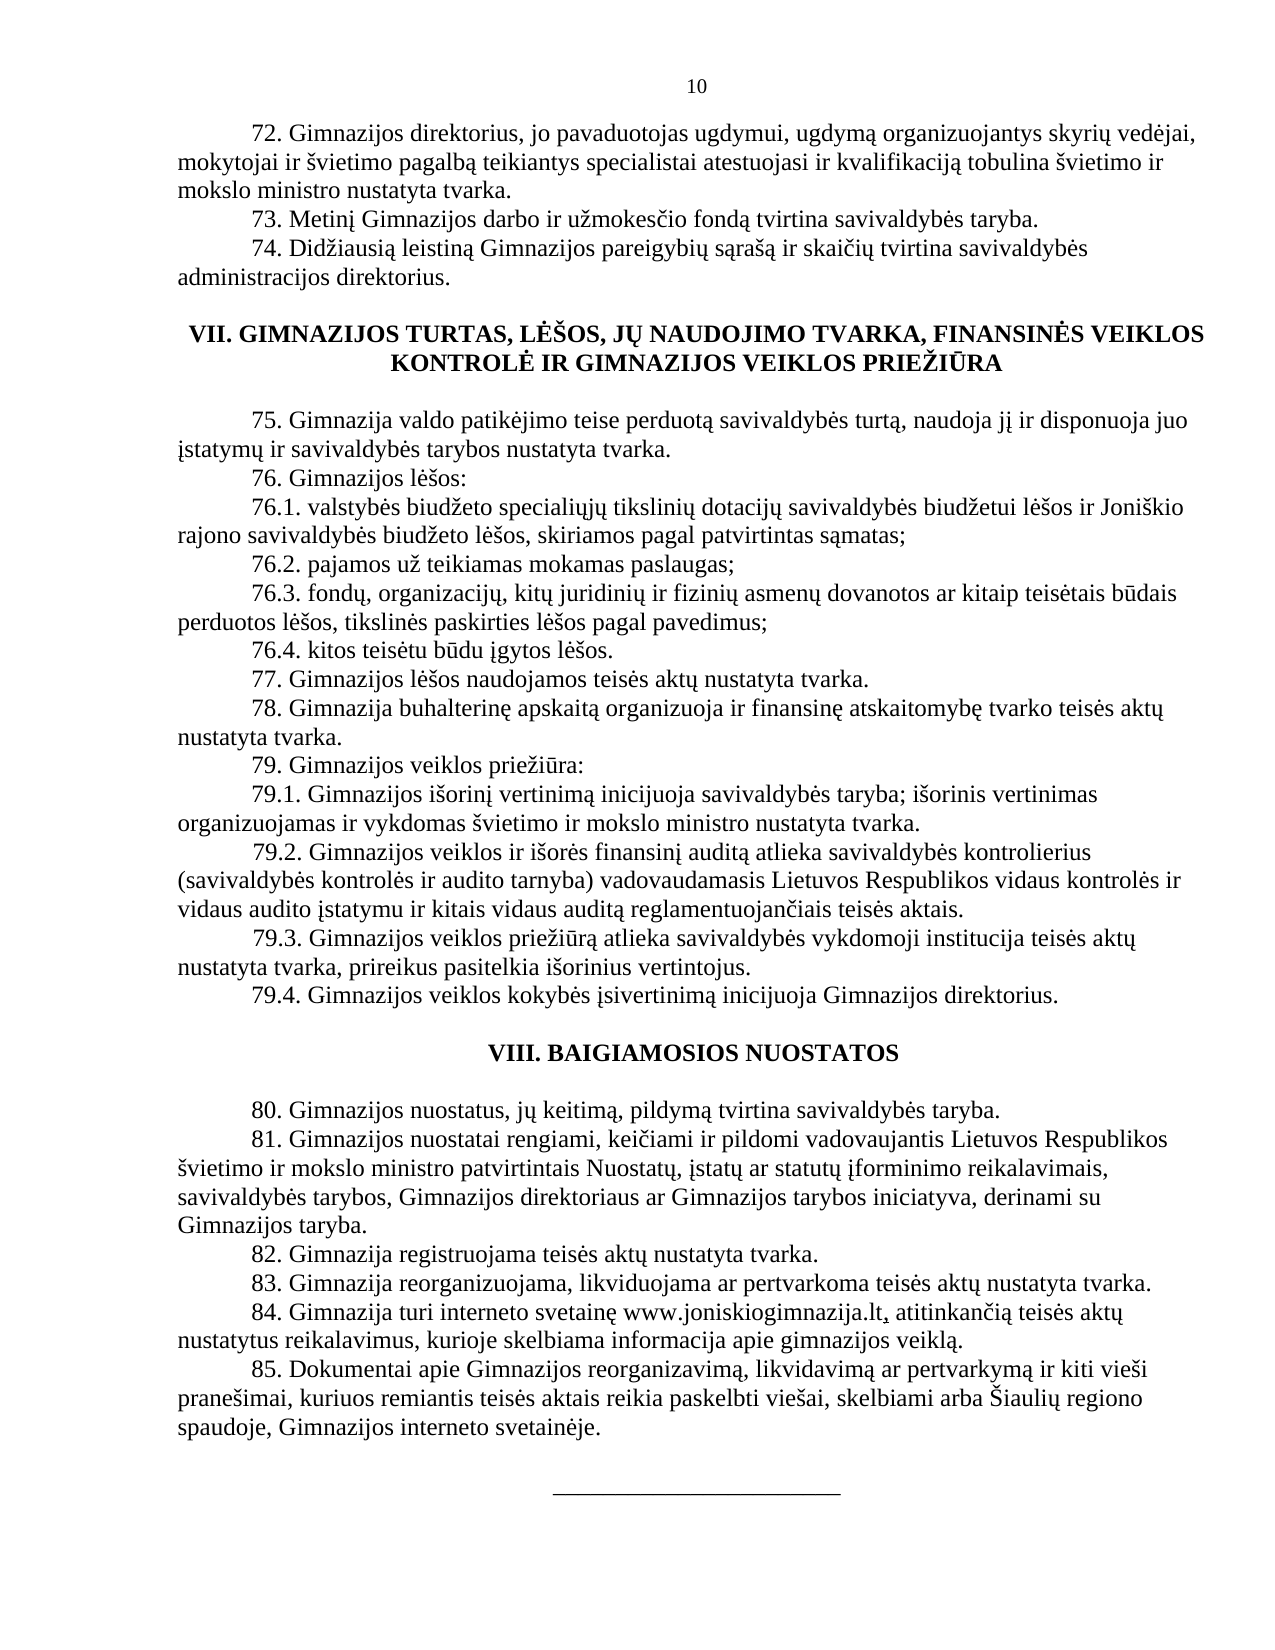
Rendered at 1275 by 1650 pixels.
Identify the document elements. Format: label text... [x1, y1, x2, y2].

text 81. Gimnazijos nuostatai rengiami, keičiami ir pildomi vadovaujantis Lietuvos Respublikos švietimo ir mokslo ministro patvirtintais Nuostatų, įstatų ar statutų įforminimo reikalavimais, savivaldybės tarybos, Gimnazijos direktoriaus ar Gimnazijos tarybos iniciatyva, derinami su Gimnazijos taryba. [177, 1124, 1216, 1239]
text 84. Gimnazija turi interneto svetainę www.joniskiogimnazija.lt, atitinkančią teisės aktų nustatytus reikalavimus, kurioje skelbiama informacija apie gimnazijos veiklą. [177, 1297, 1216, 1354]
text 79.1. Gimnazijos išorinį vertinimą inicijuoja savivaldybės taryba; išorinis vertinimas organizuojamas ir vykdomas švietimo ir mokslo ministro nustatyta tvarka. [177, 779, 1216, 837]
text 76. Gimnazijos lėšos: [177, 463, 1216, 492]
text 73. Metinį Gimnazijos darbo ir užmokesčio fondą tvirtina savivaldybės taryba. [177, 204, 1216, 233]
text 78. Gimnazija buhalterinę apskaitą organizuoja ir finansinę atskaitomybę tvarko teisės aktų nustatyta tvarka. [177, 693, 1216, 751]
text 82. Gimnazija registruojama teisės aktų nustatyta tvarka. [177, 1239, 1216, 1268]
text 75. Gimnazija valdo patikėjimo teise perduotą savivaldybės turtą, naudoja jį ir disponuoja juo įstatymų ir savivaldybės tarybos nustatyta tvarka. [177, 406, 1216, 463]
text 79.4. Gimnazijos veiklos kokybės įsivertinimą inicijuoja Gimnazijos direktorius. [177, 981, 1216, 1009]
text 79.3. Gimnazijos veiklos priežiūrą atlieka savivaldybės vykdomoji institucija teisės aktų nustatyta tvarka, prireikus pasitelkia išorinius vertintojus. [177, 923, 1216, 981]
text 83. Gimnazija reorganizuojama, likviduojama ar pertvarkoma teisės aktų nustatyta tvarka. [177, 1268, 1216, 1297]
text VII. GIMNAZIJOS TURTAS, LĖŠOS, JŲ NAUDOJIMO TVARKA, FINANSINĖS VEIKLOS KONTROLĖ IR GIMNAZIJOS VEIKLOS PRIEŽIŪRA [177, 319, 1216, 377]
text 80. Gimnazijos nuostatus, jų keitimą, pildymą tvirtina savivaldybės taryba. [177, 1096, 1216, 1124]
text 79. Gimnazijos veiklos priežiūra: [177, 751, 1216, 779]
text 76.1. valstybės biudžeto specialiųjų tikslinių dotacijų savivaldybės biudžetui lėšos ir Joniškio rajono savivaldybės biudžeto lėšos, skiriamos pagal patvirtintas sąmatas; [177, 492, 1216, 549]
text 76.3. fondų, organizacijų, kitų juridinių ir fizinių asmenų dovanotos ar kitaip teisėtais būdais perduotos lėšos, tikslinės paskirties lėšos pagal pavedimus; [177, 578, 1216, 636]
text _______________________ [177, 1469, 1216, 1498]
text 76.4. kitos teisėtu būdu įgytos lėšos. [177, 636, 1216, 664]
text 79.2. Gimnazijos veiklos ir išorės finansinį auditą atlieka savivaldybės kontrolierius (savivaldybės kontrolės ir audito tarnyba) vadovaudamasis Lietuvos Respublikos vidaus kontrolės ir vidaus audito įstatymu ir kitais vidaus auditą reglamentuojančiais teisės aktais. [177, 837, 1216, 923]
text 72. Gimnazijos direktorius, jo pavaduotojas ugdymui, ugdymą organizuojantys skyrių vedėjai, mokytojai ir švietimo pagalbą teikiantys specialistai atestuojasi ir kvalifikaciją tobulina švietimo ir mokslo ministro nustatyta tvarka. [177, 118, 1216, 204]
text 85. Dokumentai apie Gimnazijos reorganizavimą, likvidavimą ar pertvarkymą ir kiti vieši pranešimai, kuriuos remiantis teisės aktais reikia paskelbti viešai, skelbiami arba Šiaulių regiono spaudoje, Gimnazijos interneto svetainėje. [177, 1354, 1216, 1441]
text VIII. BAIGIAMOSIOS NUOSTATOS [177, 1038, 1216, 1067]
text 74. Didžiausią leistiną Gimnazijos pareigybių sąrašą ir skaičių tvirtina savivaldybės administracijos direktorius. [177, 233, 1216, 291]
text 77. Gimnazijos lėšos naudojamos teisės aktų nustatyta tvarka. [177, 664, 1216, 693]
text 76.2. pajamos už teikiamas mokamas paslaugas; [177, 549, 1216, 578]
